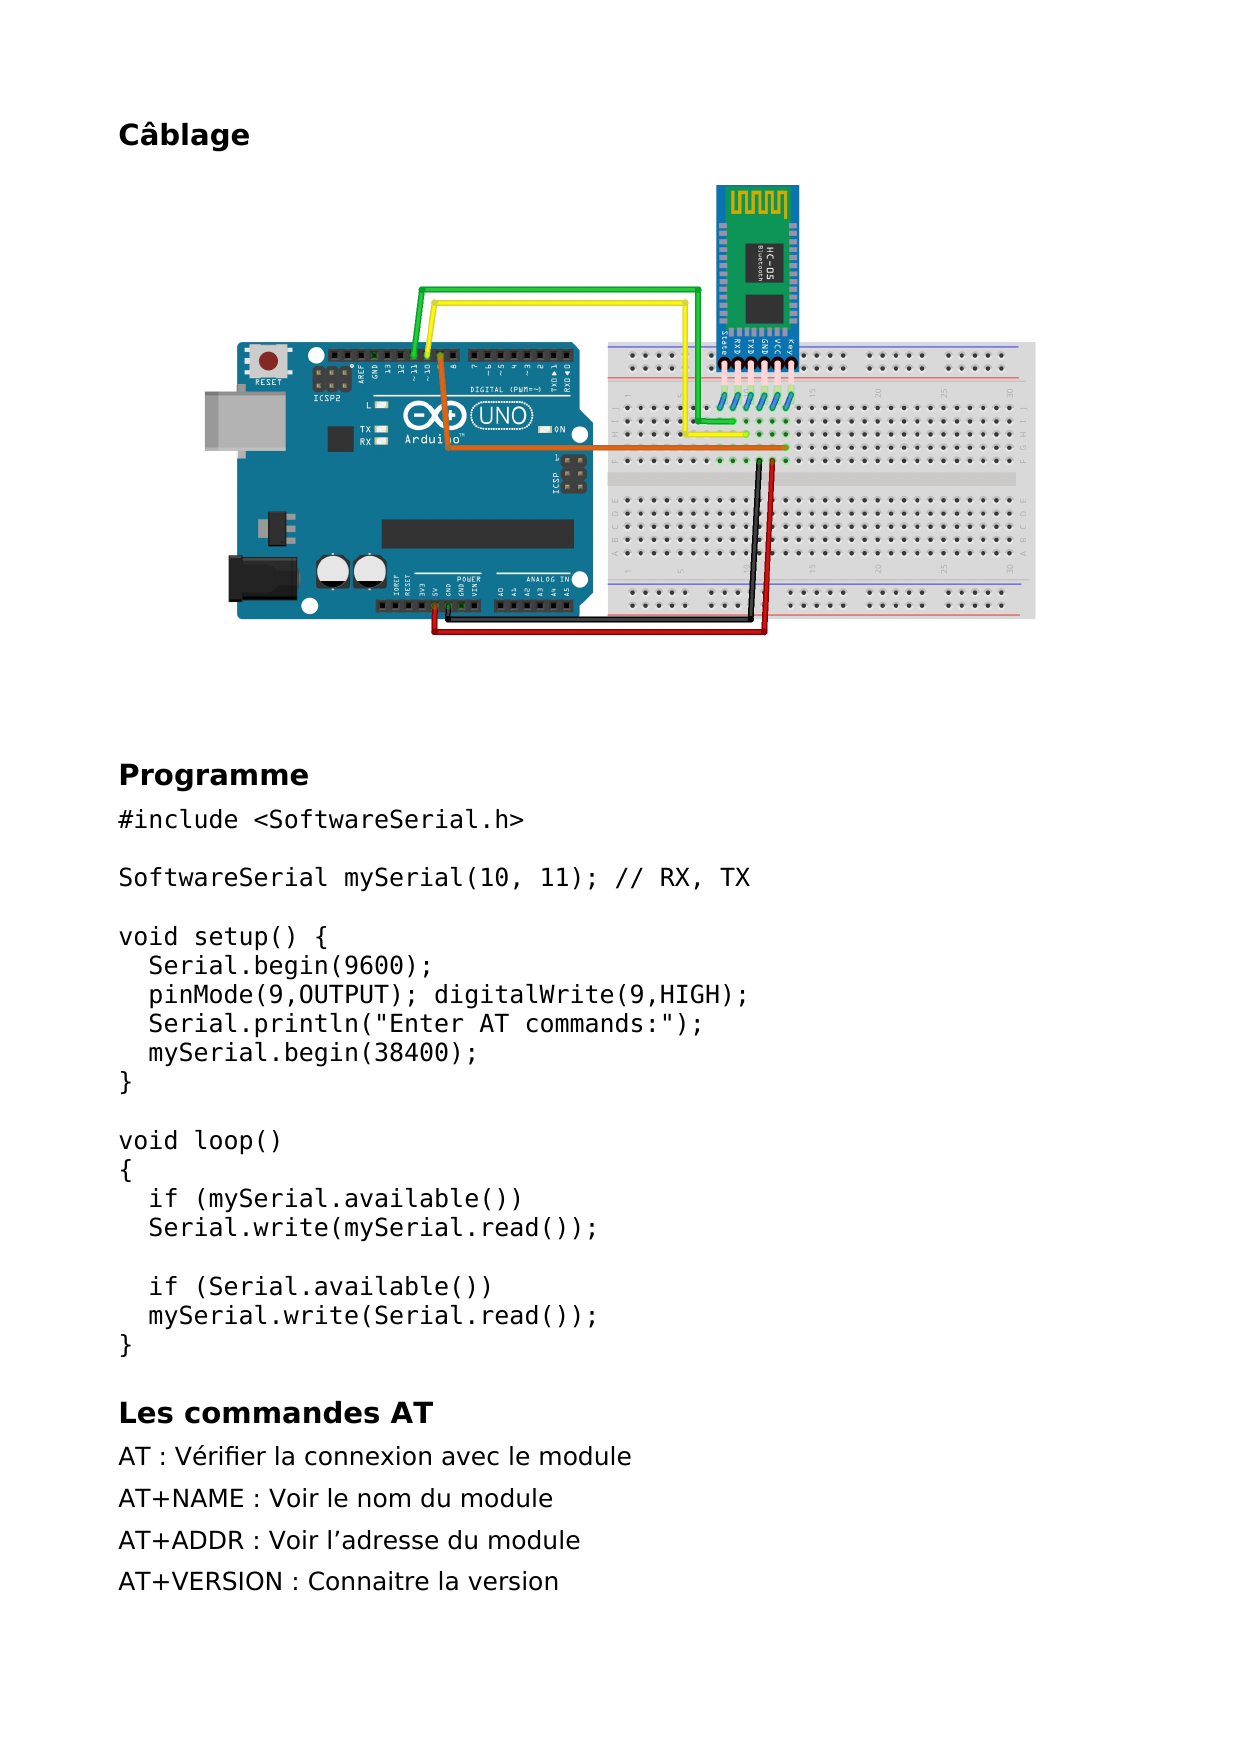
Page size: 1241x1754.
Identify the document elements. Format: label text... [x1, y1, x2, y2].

subtitle Les commandes AT [118, 1396, 1122, 1430]
subtitle Programme [118, 759, 1122, 793]
text AT+NAME : Voir le nom du module [118, 1484, 1122, 1513]
text AT+VERSION : Connaitre la version [118, 1567, 1122, 1597]
text AT+ADDR : Voir l’adresse du module [118, 1526, 1122, 1555]
picture [151, 164, 1089, 692]
text AT : Vérifier la connexion avec le module [118, 1442, 1122, 1472]
text #include <SoftwareSerial.h> SoftwareSerial mySerial(10, 11); // RX, TX void setup() { Serial.begin(9600); pinMode(9,OUTPUT); digitalWrite(9,HIGH); Serial.println("Enter AT commands:"); mySerial.begin(38400); } void loop() { if (mySerial.available()) Serial.write(mySerial.read()); if (Serial.available()) mySerial.write(Serial.read()); } [118, 805, 1122, 1359]
subtitle Câblage [118, 118, 1122, 152]
